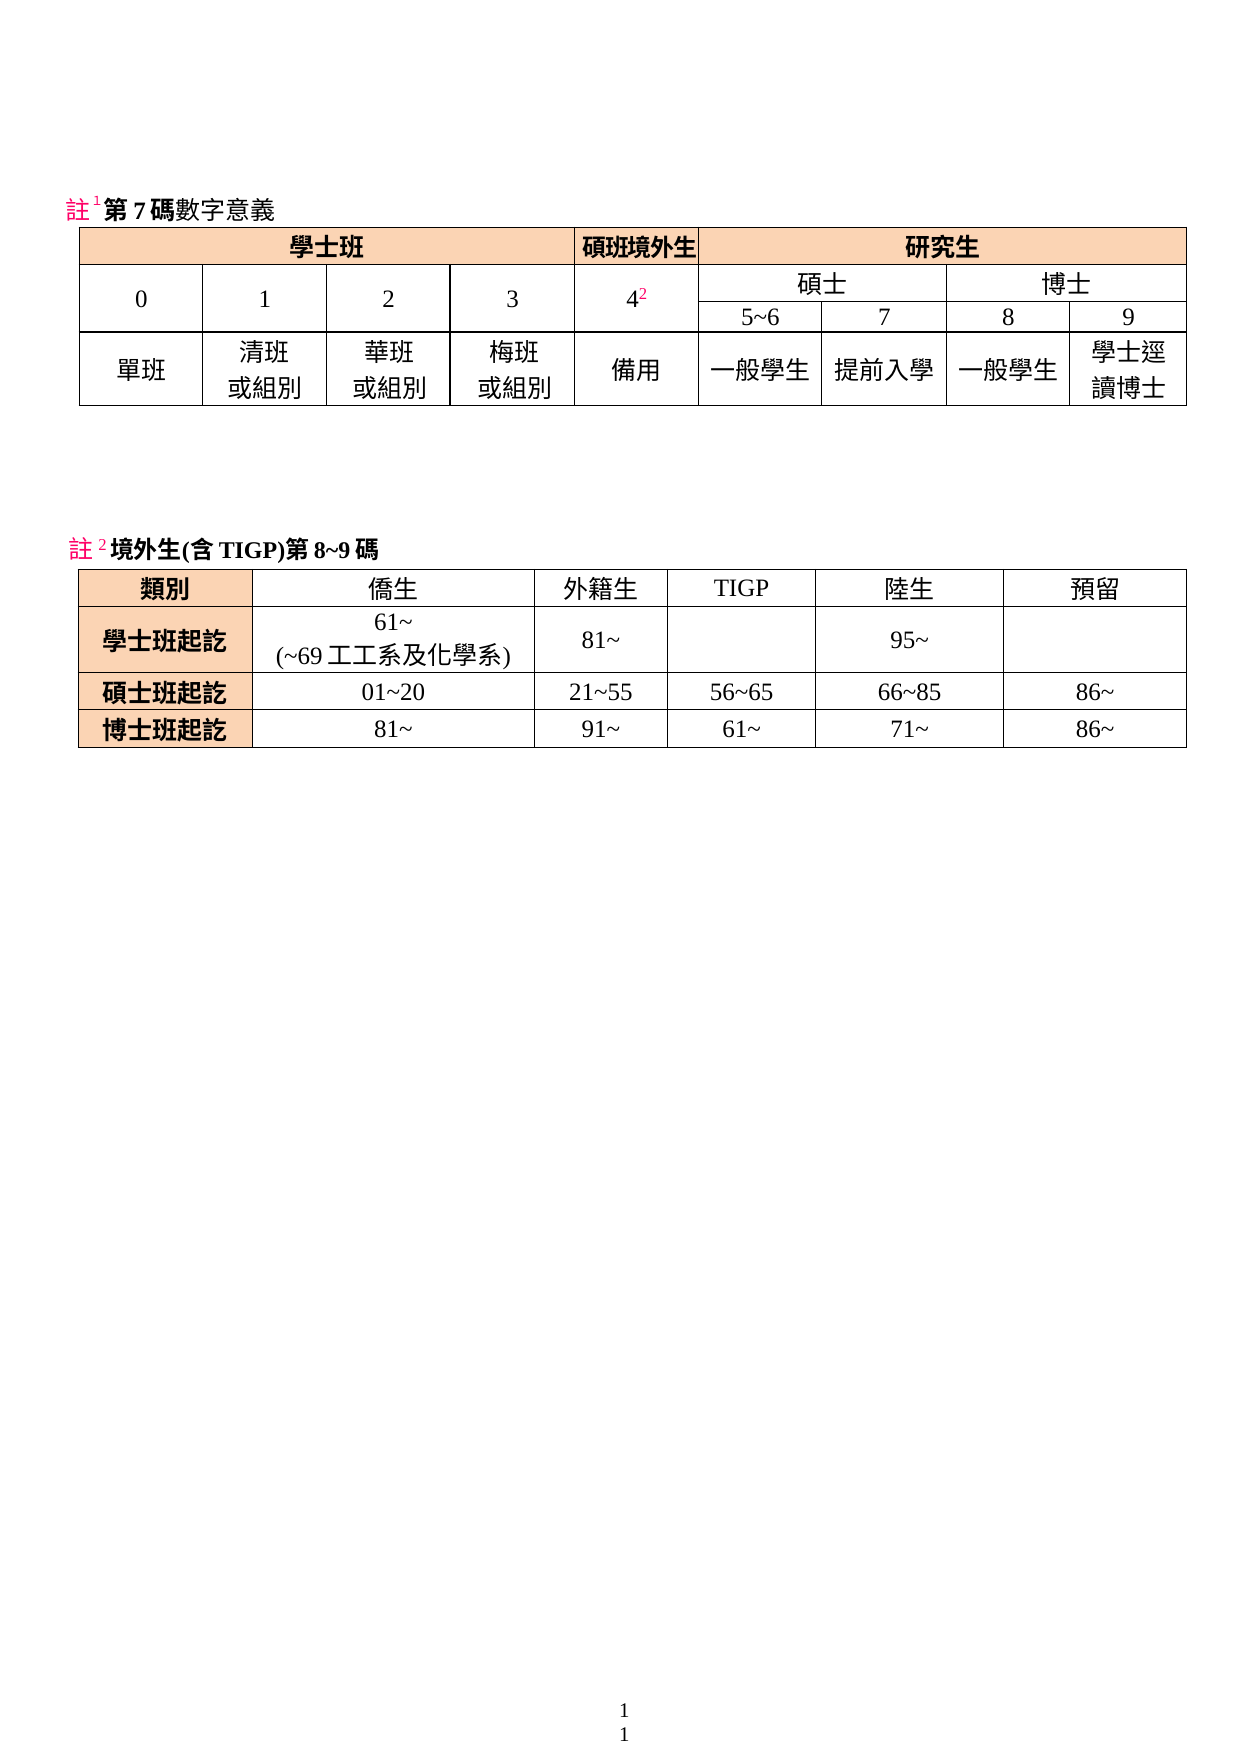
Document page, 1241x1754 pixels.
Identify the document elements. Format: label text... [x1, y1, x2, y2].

table_cell 86~ [1004, 710, 1186, 747]
table_cell 碩士 [699, 265, 946, 301]
table_cell 備用 [575, 333, 698, 405]
table_cell 學士逕讀博士 [1070, 333, 1186, 405]
text 註2境外生(含TIGP)第8~9碼 [43, 506, 1187, 569]
table_cell 博士班起訖 [79, 710, 252, 747]
table_cell 5~6 [699, 302, 821, 331]
table_cell 一般學生 [947, 333, 1069, 405]
table_cell 一般學生 [699, 333, 821, 405]
table_header 預留 [1004, 570, 1186, 606]
table_cell [1004, 607, 1186, 672]
table_cell 9 [1070, 302, 1186, 331]
table_cell 0 [80, 265, 202, 331]
table_cell 81~ [535, 607, 667, 672]
table_cell 7 [822, 302, 946, 331]
text 註１第7碼數字意義 [53, 190, 1187, 227]
table_cell 學士班起訖 [79, 607, 252, 672]
table_cell 碩士班起訖 [79, 673, 252, 709]
table_cell 81~ [253, 710, 534, 747]
table_header TIGP [668, 570, 815, 606]
table_cell 8 [947, 302, 1069, 331]
table_cell 61~ (~69工工系及化學系) [253, 607, 534, 672]
table_header 碩班境外生 [575, 228, 698, 264]
table_cell 華班 或組別 [327, 333, 449, 405]
table_header 研究生 [699, 228, 1186, 264]
table_header 類別 [79, 570, 252, 606]
table_cell 清班 或組別 [203, 333, 326, 405]
table_cell 3 [451, 265, 574, 331]
table_cell 71~ [816, 710, 1003, 747]
table_header 陸生 [816, 570, 1003, 606]
table_cell 01~20 [253, 673, 534, 709]
table_cell 博士 [947, 265, 1186, 301]
table_cell 66~85 [816, 673, 1003, 709]
table_cell 21~55 [535, 673, 667, 709]
table_cell 1 [203, 265, 326, 331]
table_cell 56~65 [668, 673, 815, 709]
table_cell 91~ [535, 710, 667, 747]
table_header 外籍生 [535, 570, 667, 606]
table_cell 2 [327, 265, 449, 331]
table_cell 提前入學 [822, 333, 946, 405]
table_header 僑生 [253, 570, 534, 606]
table_cell 61~ [668, 710, 815, 747]
table_cell [668, 607, 815, 672]
table_header 學士班 [80, 228, 574, 264]
table_cell 42 [575, 265, 698, 331]
table_cell 梅班 或組別 [451, 333, 574, 405]
table_cell 86~ [1004, 673, 1186, 709]
table_cell 單班 [80, 333, 202, 405]
table_cell 95~ [816, 607, 1003, 672]
